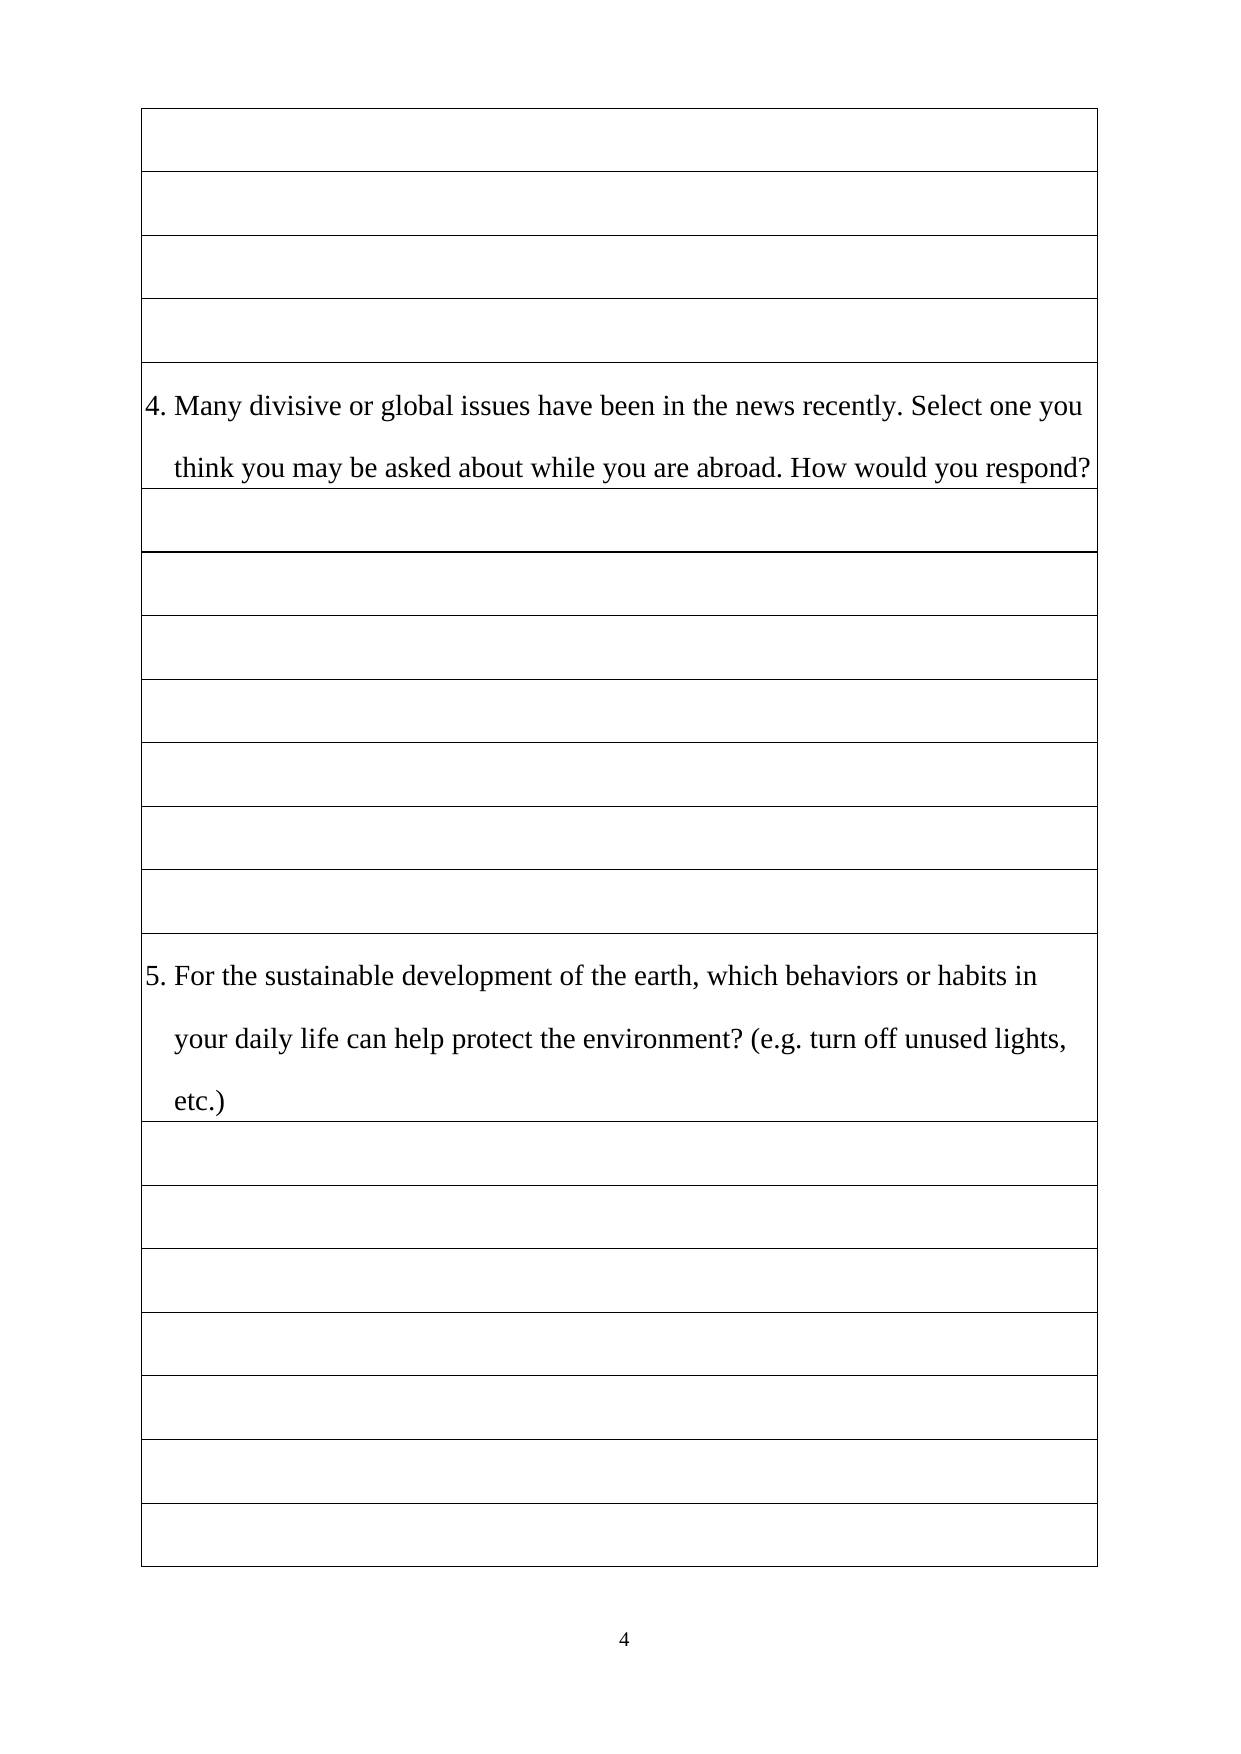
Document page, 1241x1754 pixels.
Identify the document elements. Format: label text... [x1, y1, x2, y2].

table_cell [142, 680, 1097, 742]
table_cell [142, 236, 1097, 298]
table_cell [142, 1249, 1097, 1312]
table_cell [142, 172, 1097, 235]
table_cell [142, 489, 1097, 551]
table_cell [142, 1440, 1097, 1502]
table_cell [142, 1504, 1097, 1566]
table_cell [142, 743, 1097, 806]
table_cell [142, 1186, 1097, 1248]
table_cell 5. For the sustainable development of the earth, which behaviors or habits in your daily life can help protect the environment? (e.g. turn off unused lights, etc.) [142, 934, 1097, 1121]
table_cell [142, 1313, 1097, 1375]
table_cell [142, 109, 1097, 171]
table_cell [142, 1376, 1097, 1439]
table_cell [142, 299, 1097, 362]
table_cell 4. Many divisive or global issues have been in the news recently. Select one you think you may be asked about while you are abroad. How would you respond? [142, 363, 1097, 488]
table_cell [142, 616, 1097, 678]
table_cell [142, 1122, 1097, 1185]
table_cell [142, 870, 1097, 933]
table_cell [142, 807, 1097, 869]
table_cell [142, 553, 1097, 615]
